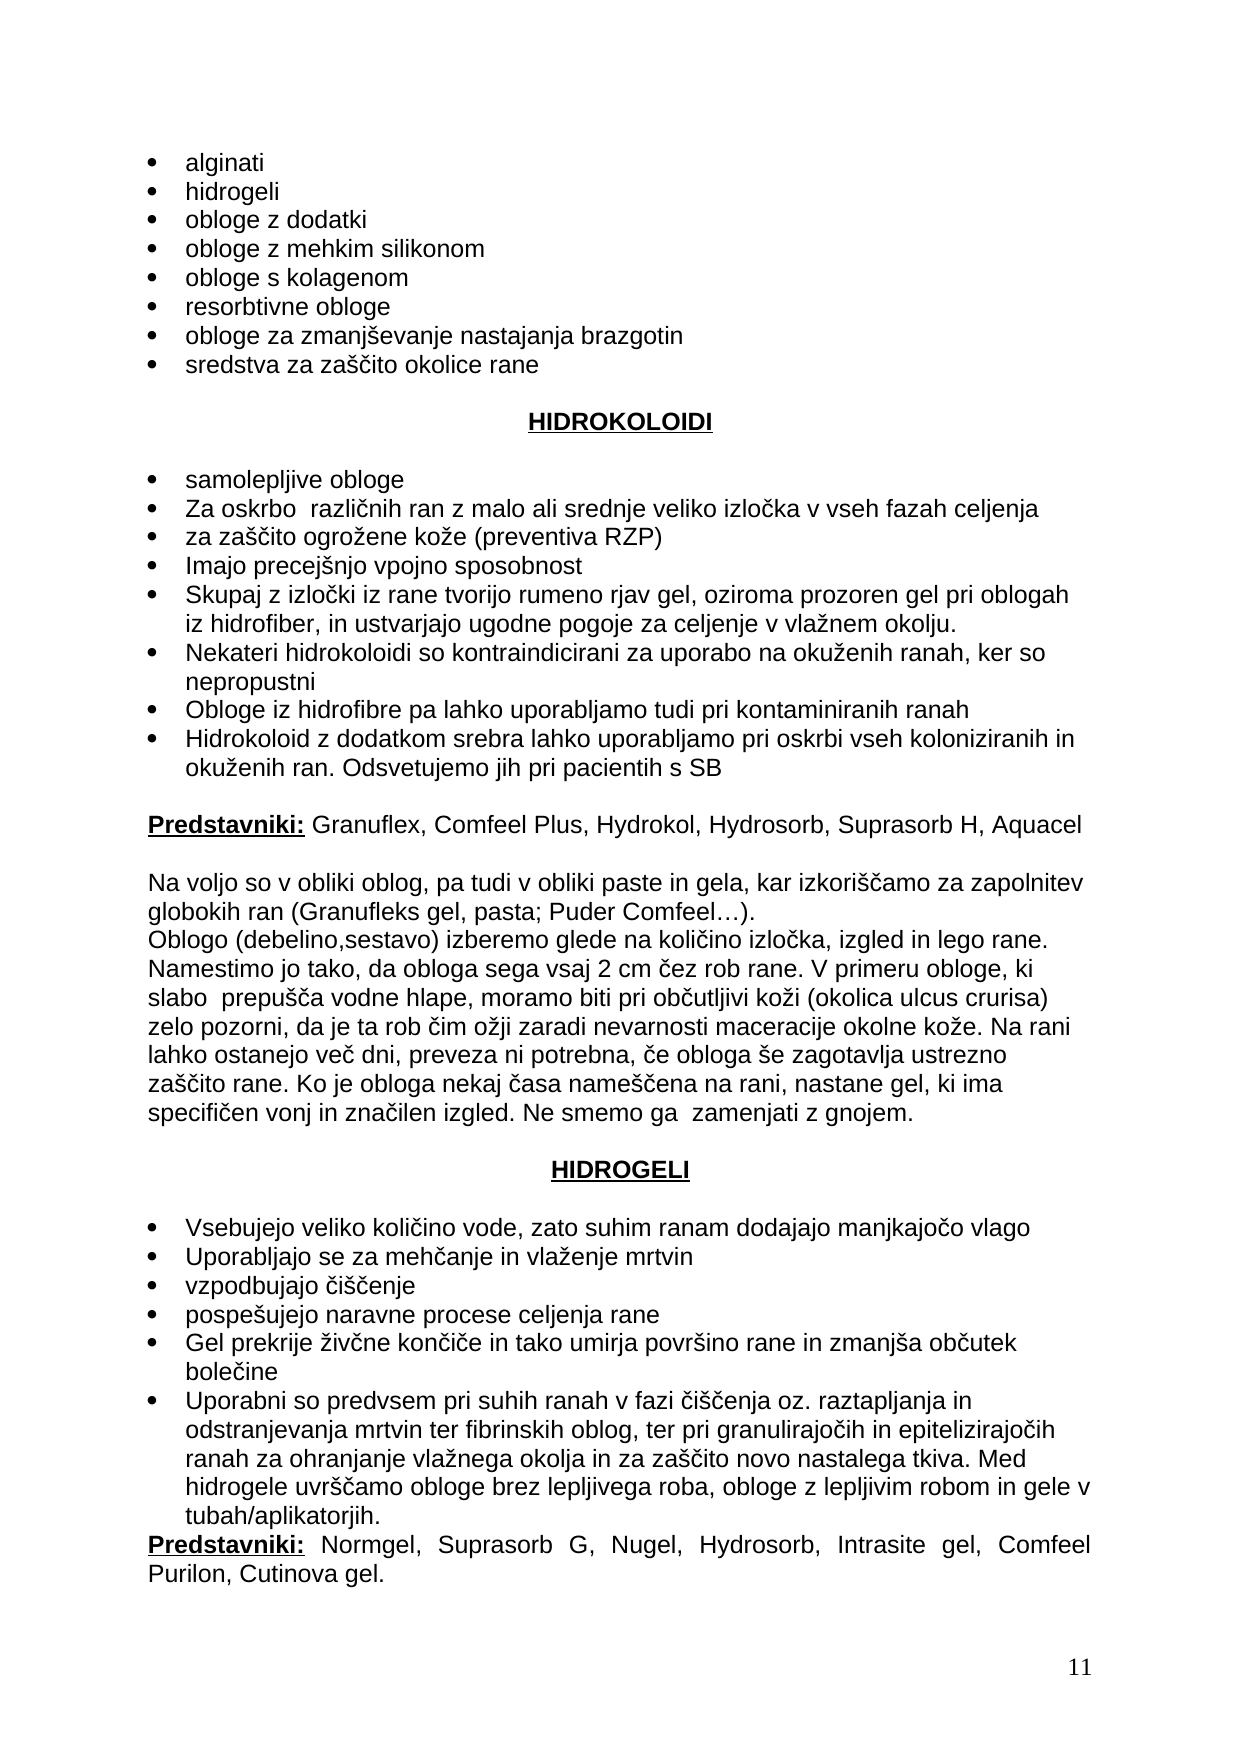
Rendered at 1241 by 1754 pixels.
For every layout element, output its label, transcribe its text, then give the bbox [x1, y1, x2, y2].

text HIDROGELI [148, 1156, 1093, 1184]
list Imajo precejšnjo vpojno sposobnost [148, 551, 1093, 580]
list Uporabljajo se za mehčanje in vlaženje mrtvin [148, 1242, 1093, 1271]
list alginati [148, 148, 1093, 176]
text HIDROKOLOIDI [148, 407, 1093, 436]
list vzpodbujajo čiščenje [148, 1271, 1093, 1299]
list resorbtivne obloge [148, 292, 1093, 321]
list za zaščito ogrožene kože (preventiva RZP) [148, 522, 1093, 551]
list obloge z mehkim silikonom [148, 234, 1093, 263]
list samolepljive obloge [148, 465, 1093, 493]
list hidrogeli [148, 176, 1093, 205]
text Na voljo so v obliki oblog, pa tudi v obliki paste in gela, kar izkoriščamo za zapolnitev globokih ran (Granufleks gel, pasta; Puder Comfeel…). [148, 868, 1093, 926]
list Hidrokoloid z dodatkom srebra lahko uporabljamo pri oskrbi vseh koloniziranih in okuženih ran. Odsvetujemo jih pri pacientih s SB [148, 724, 1093, 782]
list sredstva za zaščito okolice rane [148, 349, 1093, 378]
text Predstavniki: Normgel, Suprasorb G, Nugel, Hydrosorb, Intrasite gel, Comfeel Purilon, Cutinova gel. [148, 1530, 1093, 1587]
list Obloge iz hidrofibre pa lahko uporabljamo tudi pri kontaminiranih ranah [148, 695, 1093, 724]
list Skupaj z izločki iz rane tvorijo rumeno rjav gel, oziroma prozoren gel pri oblogah iz hidrofiber, in ustvarjajo ugodne pogoje za celjenje v vlažnem okolju. [148, 580, 1093, 638]
list obloge za zmanjševanje nastajanja brazgotin [148, 321, 1093, 349]
text Oblogo (debelino,sestavo) izberemo glede na količino izločka, izgled in lego rane. Namestimo jo tako, da obloga sega vsaj 2 cm čez rob rane. V primeru obloge, ki slabo prepušča vodne hlape, moramo biti pri občutljivi koži (okolica ulcus crurisa) zelo pozorni, da je ta rob čim ožji zaradi nevarnosti maceracije okolne kože. Na rani lahko ostanejo več dni, preveza ni potrebna, če obloga še zagotavlja ustrezno zaščito rane. Ko je obloga nekaj časa nameščena na rani, nastane gel, ki ima specifičen vonj in značilen izgled. Ne smemo ga zamenjati z gnojem. [148, 926, 1093, 1127]
list obloge s kolagenom [148, 263, 1093, 292]
list Za oskrbo različnih ran z malo ali srednje veliko izločka v vseh fazah celjenja [148, 493, 1093, 522]
list pospešujejo naravne procese celjenja rane [148, 1299, 1093, 1328]
list Uporabni so predvsem pri suhih ranah v fazi čiščenja oz. raztapljanja in odstranjevanja mrtvin ter fibrinskih oblog, ter pri granulirajočih in epitelizirajočih ranah za ohranjanje vlažnega okolja in za zaščito novo nastalega tkiva. Med hidrogele uvrščamo obloge brez lepljivega roba, obloge z lepljivim robom in gele v tubah/aplikatorjih. [148, 1386, 1093, 1530]
list Nekateri hidrokoloidi so kontraindicirani za uporabo na okuženih ranah, ker so nepropustni [148, 638, 1093, 695]
text Predstavniki: Granuflex, Comfeel Plus, Hydrokol, Hydrosorb, Suprasorb H, Aquacel [148, 811, 1093, 839]
list Gel prekrije živčne končiče in tako umirja površino rane in zmanjša občutek bolečine [148, 1328, 1093, 1386]
list Vsebujejo veliko količino vode, zato suhim ranam dodajajo manjkajočo vlago [148, 1213, 1093, 1242]
list obloge z dodatki [148, 205, 1093, 234]
